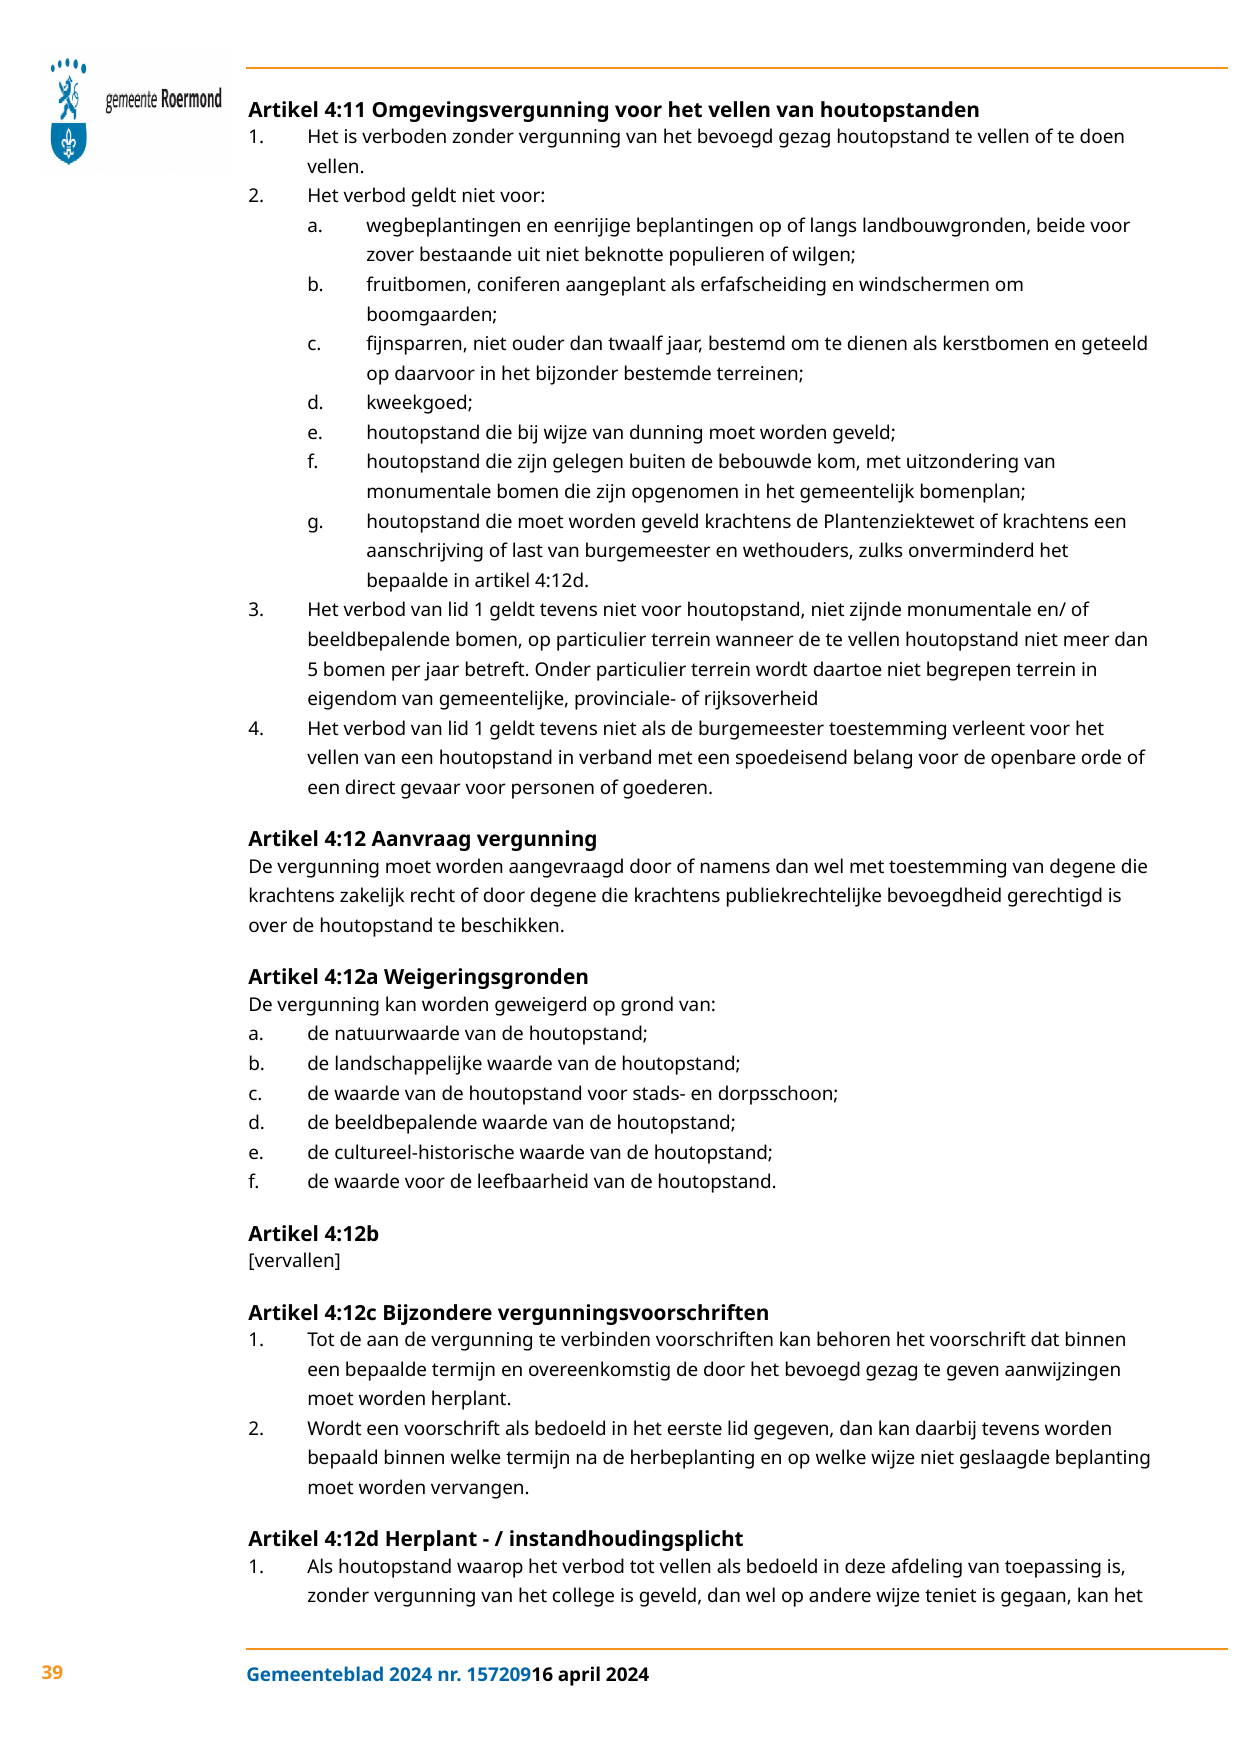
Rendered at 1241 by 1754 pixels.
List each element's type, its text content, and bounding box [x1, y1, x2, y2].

text De vergunning moet worden aangevraagd door of namens dan wel met toestemming van degene die krachtens zakelijk recht of door degene die krachtens publiekrechtelijke bevoegdheid gerechtigd is over de houtopstand te beschikken. [248, 853, 1152, 938]
text De vergunning kan worden geweigerd op grond van: [248, 991, 1152, 1017]
list wegbeplantingen en eenrijige beplantingen op of langs landbouwgronden, beide voor zover bestaande uit niet beknotte populieren of wilgen; [307, 212, 1152, 267]
text Artikel 4:12a Weigeringsgronden [248, 962, 1152, 991]
list Wordt een voorschrift als bedoeld in het eerste lid gegeven, dan kan daarbij tevens worden bepaald binnen welke termijn na de herbeplanting en op welke wijze niet geslaagde beplanting moet worden vervangen. [248, 1415, 1152, 1500]
list Het is verboden zonder vergunning van het bevoegd gezag houtopstand te vellen of te doen vellen. [248, 123, 1152, 178]
list de natuurwaarde van de houtopstand; [248, 1021, 1152, 1046]
list de waarde voor de leefbaarheid van de houtopstand. [248, 1168, 1152, 1194]
list fruitbomen, coniferen aangeplant als erfafscheiding en windschermen om boomgaarden; [307, 271, 1152, 326]
list Het verbod geldt niet voor: [248, 182, 1152, 208]
text Artikel 4:12b [248, 1219, 1152, 1247]
text [vervallen] [248, 1247, 1152, 1273]
list fijnsparren, niet ouder dan twaalf jaar, bestemd om te dienen als kerstbomen en geteeld op daarvoor in het bijzonder bestemde terreinen; [307, 330, 1152, 386]
list houtopstand die moet worden geveld krachtens de Plantenziektewet of krachtens een aanschrijving of last van burgemeester en wethouders, zulks onverminderd het bepaalde in artikel 4:12d. [307, 508, 1152, 593]
picture [41, 47, 231, 172]
text Artikel 4:12d Herplant - / instandhoudingsplicht [248, 1524, 1152, 1553]
text Artikel 4:12 Aanvraag vergunning [248, 824, 1152, 853]
list kweekgoed; [307, 389, 1152, 415]
list houtopstand die bij wijze van dunning moet worden geveld; [307, 419, 1152, 445]
list de cultureel-historische waarde van de houtopstand; [248, 1139, 1152, 1164]
list Het verbod van lid 1 geldt tevens niet als de burgemeester toestemming verleent voor het vellen van een houtopstand in verband met een spoedeisend belang voor de openbare orde of een direct gevaar voor personen of goederen. [248, 715, 1152, 800]
list Als houtopstand waarop het verbod tot vellen als bedoeld in deze afdeling van toepassing is, zonder vergunning van het college is geveld, dan wel op andere wijze teniet is gegaan, kan het [248, 1553, 1152, 1608]
text Artikel 4:11 Omgevingsvergunning voor het vellen van houtopstanden [248, 95, 1152, 123]
list Het verbod van lid 1 geldt tevens niet voor houtopstand, niet zijnde monumentale en/ of beeldbepalende bomen, op particulier terrein wanneer de te vellen houtopstand niet meer dan 5 bomen per jaar betreft. Onder particulier terrein wordt daartoe niet begrepen terrein in eigendom van gemeentelijke, provinciale- of rijksoverheid [248, 597, 1152, 711]
list de landschappelijke waarde van de houtopstand; [248, 1050, 1152, 1076]
text Artikel 4:12c Bijzondere vergunningsvoorschriften [248, 1298, 1152, 1326]
list de waarde van de houtopstand voor stads- en dorpsschoon; [248, 1080, 1152, 1105]
list houtopstand die zijn gelegen buiten de bebouwde kom, met uitzondering van monumentale bomen die zijn opgenomen in het gemeentelijk bomenplan; [307, 449, 1152, 504]
list de beeldbepalende waarde van de houtopstand; [248, 1109, 1152, 1135]
list Tot de aan de vergunning te verbinden voorschriften kan behoren het voorschrift dat binnen een bepaalde termijn en overeenkomstig de door het bevoegd gezag te geven aanwijzingen moet worden herplant. [248, 1326, 1152, 1411]
